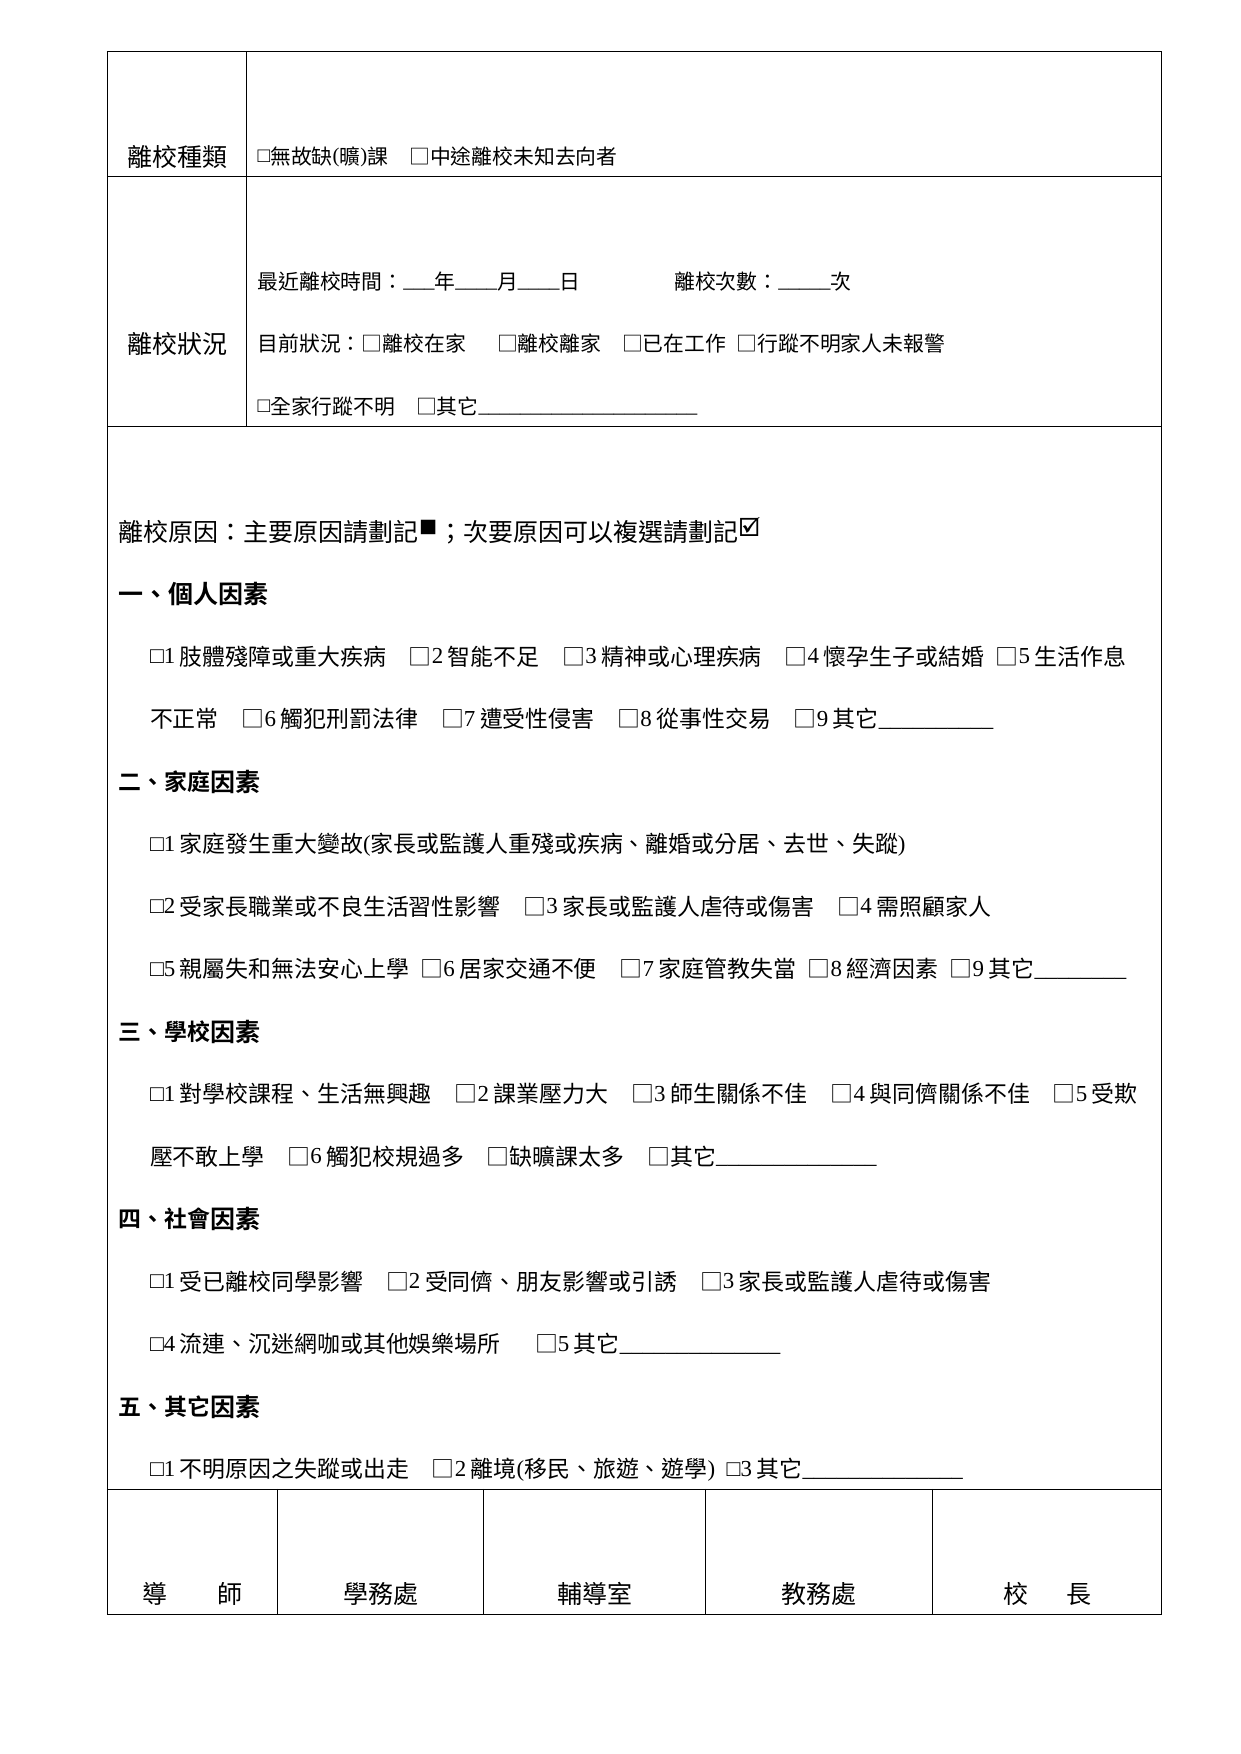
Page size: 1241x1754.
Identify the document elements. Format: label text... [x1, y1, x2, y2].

table_cell 離校原因：主要原因請劃記；次要原因可以複選請劃記 一、個人因素 □1肢體殘障或重大疾病 □2智能不足 □3精神或心理疾病 □4懷孕生子或結婚 □5生活作息 不正常 □6觸犯刑罰法律 □7遭受性侵害 □8從事性交易 □9其它__________ 二、家庭因素 □1家庭發生重大變故(家長或監護人重殘或疾病、離婚或分居、去世、失蹤) □2受家長職業或不良生活習性影響 □3家長或監護人虐待或傷害 □4需照顧家人 □5親屬失和無法安心上學 □6居家交通不便 □7家庭管教失當 □8經濟因素 □9其它________ 三、學校因素 □1對學校課程、生活無興趣 □2課業壓力大 □3師生關係不佳 □4與同儕關係不佳 □5受欺 壓不敢上學 □6觸犯校規過多 □缺曠課太多 □其它______________ 四、社會因素 □1受已離校同學影響 □2受同儕、朋友影響或引誘 □3家長或監護人虐待或傷害 □4流連、沉迷網咖或其他娛樂場所 □5其它______________ 五、其它因素 □1不明原因之失蹤或出走 □2離境(移民、旅遊、遊學) □3其它______________ [108, 427, 1161, 1489]
table_cell 學務處 [278, 1490, 483, 1614]
table_cell □無故缺(曠)課 □中途離校未知去向者 [247, 52, 1161, 176]
table_cell 校 長 [933, 1490, 1161, 1614]
table_cell 離校狀況 [108, 177, 246, 426]
table_cell 教務處 [706, 1490, 932, 1614]
table_cell 離校種類 [108, 52, 246, 176]
table_cell 輔導室 [484, 1490, 705, 1614]
table_cell 導 師 [108, 1490, 277, 1614]
table_cell 最近離校時間：___年____月____日 離校次數：_____次 目前狀況：□離校在家 □離校離家 □已在工作 □行蹤不明家人未報警 □全家行蹤不明 □其它_____________________ [247, 177, 1161, 426]
